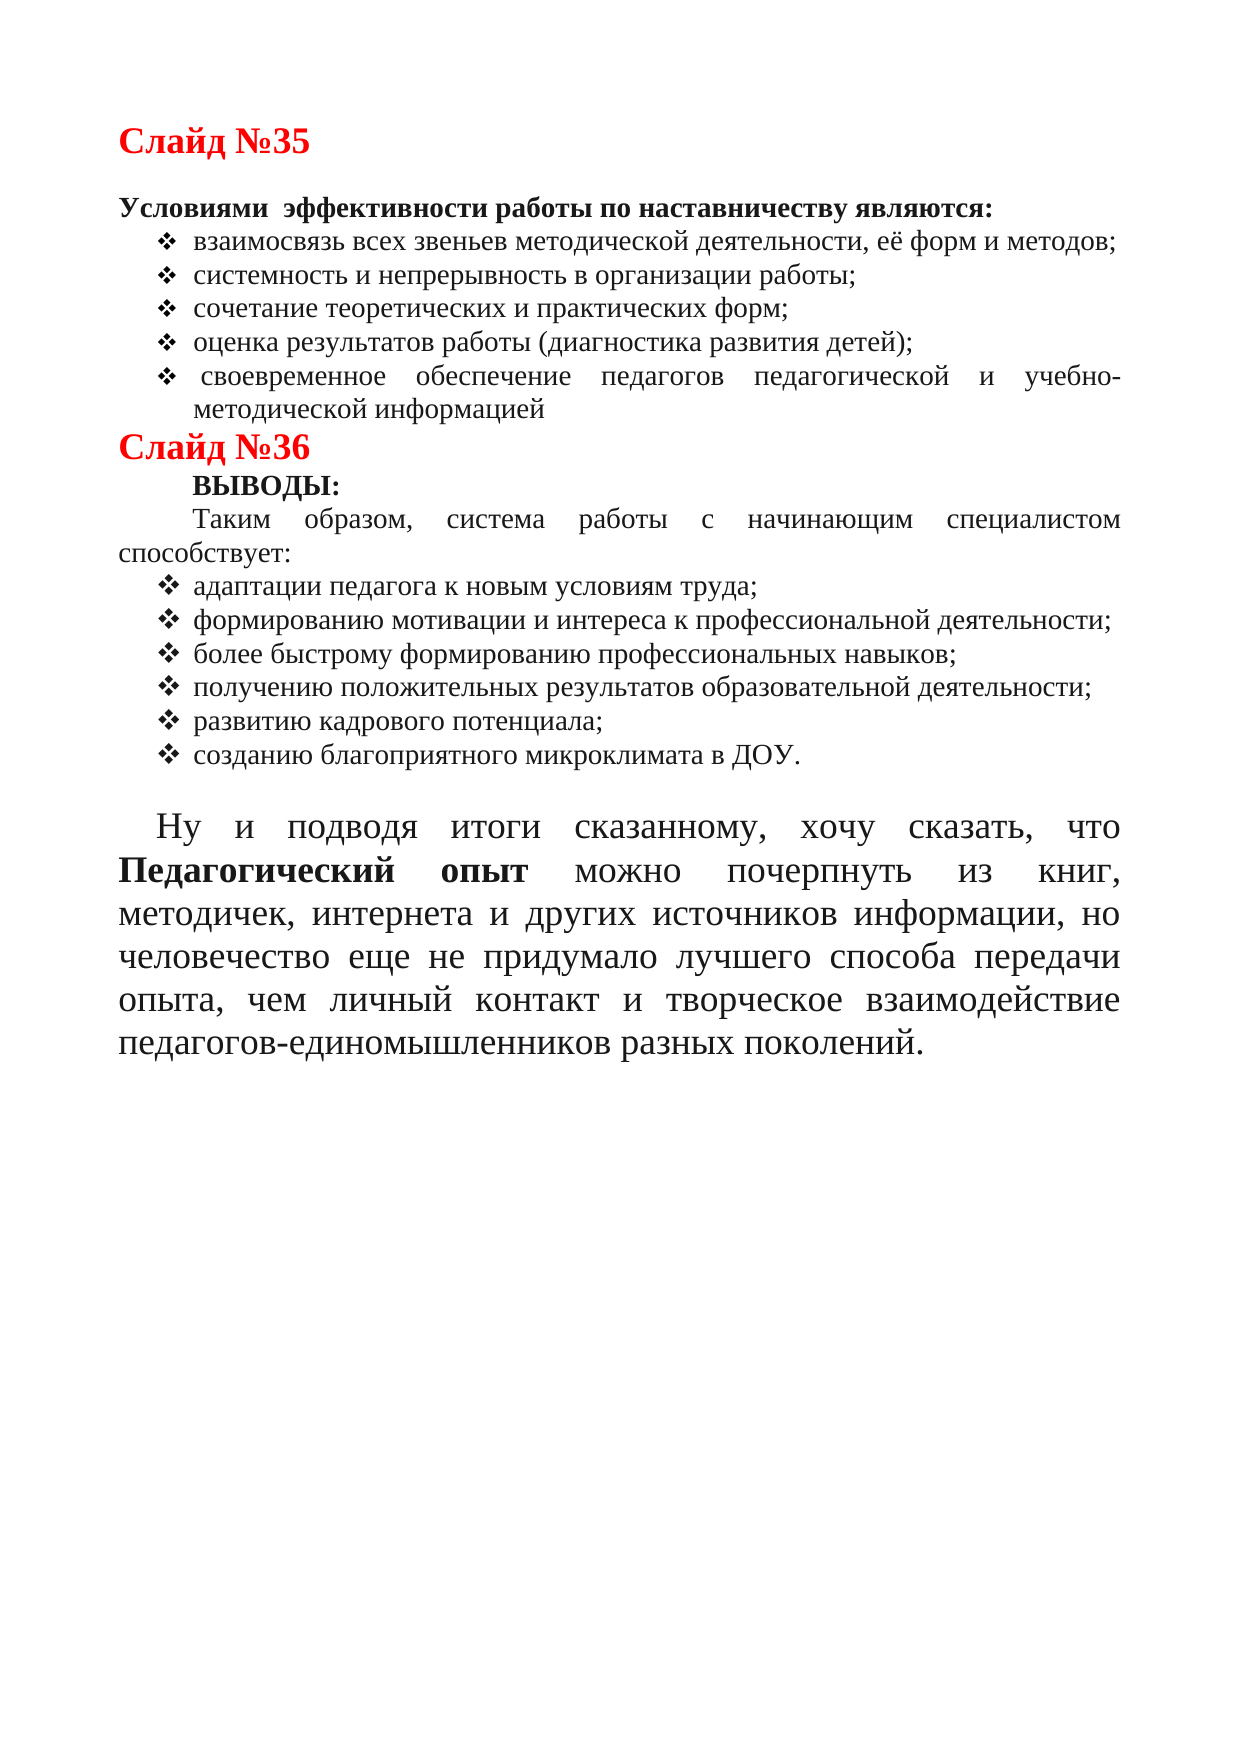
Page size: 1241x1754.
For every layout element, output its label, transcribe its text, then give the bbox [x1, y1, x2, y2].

list формированию мотивации и интереса к профессиональной деятельности; [156, 602, 1122, 636]
list получению положительных результатов образовательной деятельности; [156, 669, 1122, 703]
text Слайд №35 [118, 118, 1122, 161]
text Ну и подводя итоги сказанному, хочу сказать, что Педагогический опыт можно почерпнуть из книг, методичек, интернета и других источников информации, но человечество еще не придумало лучшего способа передачи опыта, чем личный контакт и творческое взаимодействие педагогов-единомышленников разных поколений. [118, 804, 1122, 1063]
list сочетание теоретических и практических форм; [156, 291, 1122, 324]
list созданию благоприятного микроклимата в ДОУ. [156, 737, 1122, 770]
list более быстрому формированию профессиональных навыков; [156, 636, 1122, 669]
text Слайд №36 [118, 425, 1122, 468]
text ВЫВОДЫ: [118, 468, 1122, 501]
list оценка результатов работы (диагностика развития детей); [156, 324, 1122, 358]
list взаимосвязь всех звеньев методической деятельности, её форм и методов; [156, 223, 1122, 257]
list адаптации педагога к новым условиям труда; [156, 568, 1122, 602]
text Условиями эффективности работы по наставничеству являются: [118, 190, 1122, 223]
list своевременное обеспечение педагогов педагогической и учебно-методической информацией [156, 358, 1122, 425]
list системность и непрерывность в организации работы; [156, 257, 1122, 291]
list развитию кадрового потенциала; [156, 703, 1122, 737]
text Таким образом, система работы с начинающим специалистом способствует: [118, 501, 1122, 568]
